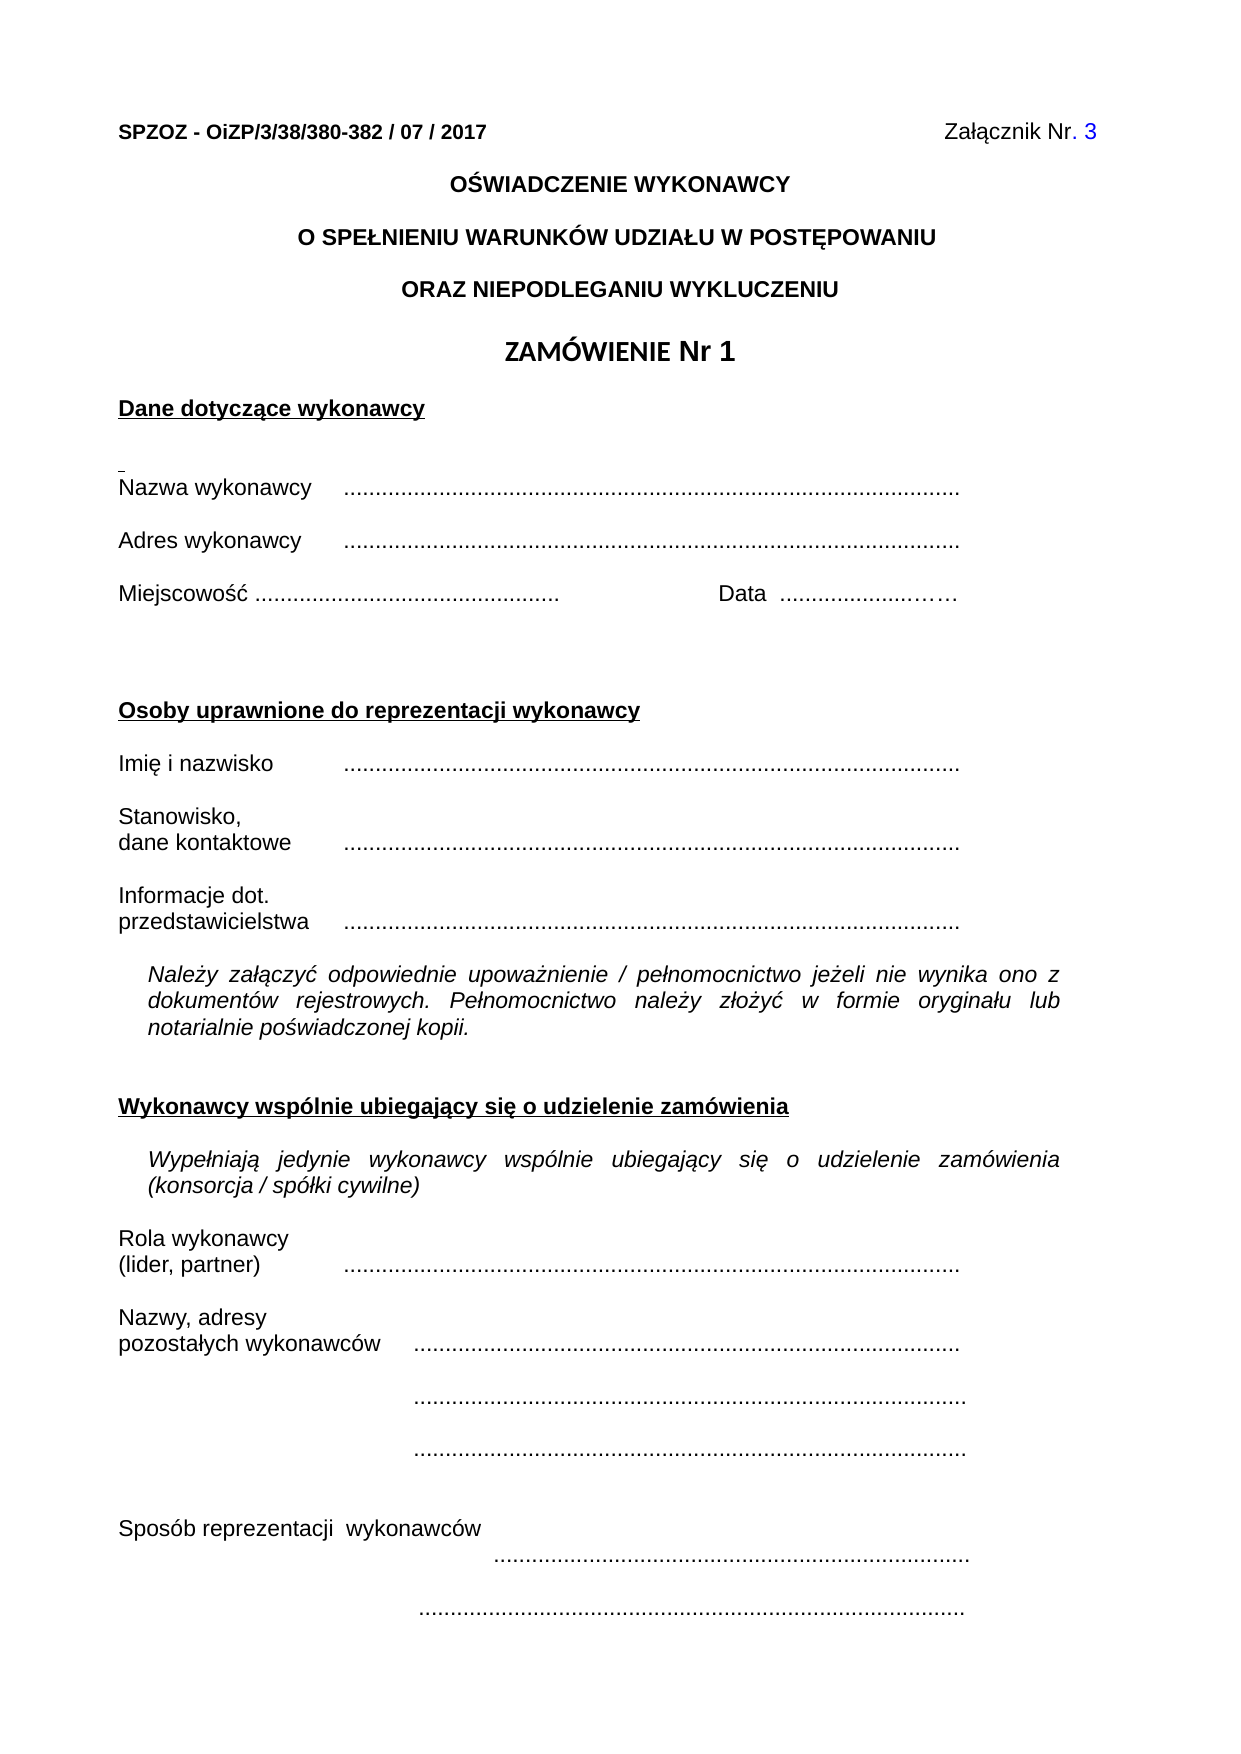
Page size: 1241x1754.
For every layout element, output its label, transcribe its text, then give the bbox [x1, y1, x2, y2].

text Wypełniają jedynie wykonawcy wspólnie ubiegający się o udzielenie zamówienia (konsorcja / spółki cywilne) [148, 1146, 1063, 1198]
text dane kontaktowe ................................................................................................. [118, 829, 1122, 856]
text ORAZ NIEPODLEGANIU WYKLUCZENIU [118, 276, 1122, 303]
text OŚWIADCZENIE WYKONAWCY [118, 171, 1122, 197]
text Należy załączyć odpowiednie upoważnienie / pełnomocnictwo jeżeli nie wynika ono z dokumentów rejestrowych. Pełnomocnictwo należy złożyć w formie oryginału lub notarialnie poświadczonej kopii. [148, 961, 1063, 1040]
text Rola wykonawcy [118, 1224, 1122, 1251]
text Adres wykonawcy ................................................................................................. [118, 527, 1122, 553]
text Miejscowość ................................................ Data .....................…… [118, 579, 1122, 606]
text ...................................................................................... [118, 1593, 1122, 1620]
text ZAMÓWIENIE Nr 1 [118, 333, 1122, 369]
text Informacje dot. [118, 882, 1122, 908]
text ....................................................................................... [118, 1383, 1122, 1409]
text przedstawicielstwa ................................................................................................. [118, 908, 1122, 935]
text ....................................................................................... [339, 1435, 1122, 1462]
text Stanowisko, [118, 803, 1122, 829]
text Osoby uprawnione do reprezentacji wykonawcy [118, 697, 1122, 724]
text Sposób reprezentacji wykonawców ........................................................................... [118, 1514, 1122, 1567]
text (lider, partner) ................................................................................................. [118, 1251, 1122, 1277]
text pozostałych wykonawców ...................................................................................... [118, 1330, 1122, 1356]
text Dane dotyczące wykonawcy [118, 395, 1122, 421]
text Nazwa wykonawcy ................................................................................................. [118, 474, 1122, 501]
text Nazwy, adresy [118, 1304, 1122, 1330]
text Wykonawcy wspólnie ubiegający się o udzielenie zamówienia [118, 1093, 1122, 1119]
text O SPEŁNIENIU WARUNKÓW UDZIAŁU W POSTĘPOWANIU [118, 223, 1122, 250]
text Imię i nazwisko ................................................................................................. [118, 750, 1122, 777]
text SPZOZ - OiZP/3/38/380-382 / 07 / 2017 Załącznik Nr. 3 [118, 118, 1122, 144]
